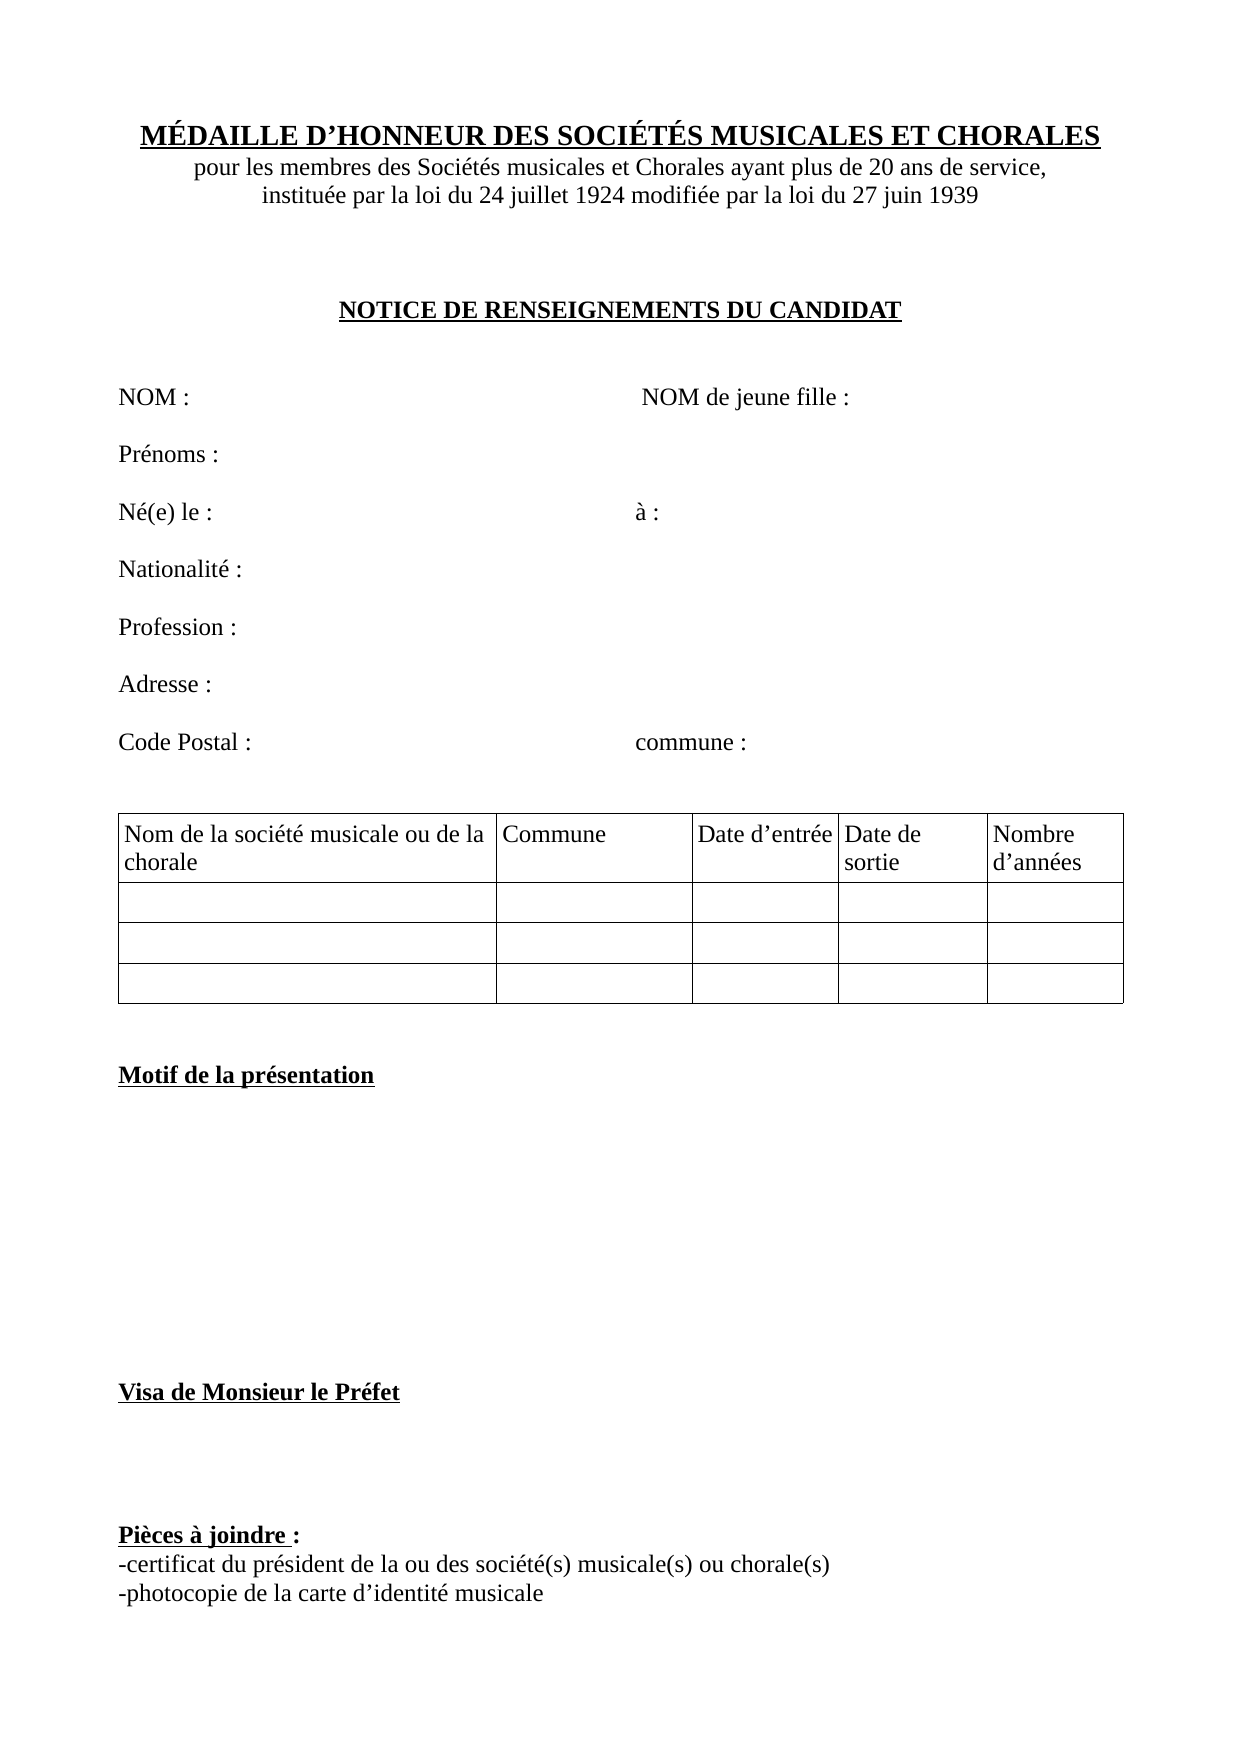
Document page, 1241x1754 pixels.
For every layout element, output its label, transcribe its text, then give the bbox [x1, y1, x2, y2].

text Profession : [118, 612, 1122, 640]
table_cell [988, 883, 1123, 922]
text NOM : NOM de jeune fille : [118, 382, 1122, 410]
text -photocopie de la carte d’identité musicale [118, 1578, 1122, 1607]
table_header Nom de la société musicale ou de la chorale [119, 814, 496, 882]
text pour les membres des Sociétés musicales et Chorales ayant plus de 20 ans de service, [118, 152, 1122, 180]
table_cell [497, 883, 692, 922]
table_header Date d’entrée [693, 814, 838, 882]
table_cell [988, 964, 1123, 1003]
text Visa de Monsieur le Préfet [118, 1377, 1122, 1406]
table_cell [119, 964, 496, 1003]
table_cell [497, 964, 692, 1003]
table_cell [839, 923, 987, 963]
text Adresse : [118, 669, 1122, 698]
text NOTICE DE RENSEIGNEMENTS DU CANDIDAT [118, 295, 1122, 324]
table_cell [839, 964, 987, 1003]
text Motif de la présentation [118, 1061, 1122, 1089]
table_cell [119, 923, 496, 963]
table_cell [119, 883, 496, 922]
table_header Commune [497, 814, 692, 882]
table_cell [693, 964, 838, 1003]
text -certificat du président de la ou des société(s) musicale(s) ou chorale(s) [118, 1549, 1122, 1578]
table_header Date de sortie [839, 814, 987, 882]
text instituée par la loi du 24 juillet 1924 modifiée par la loi du 27 juin 1939 [118, 180, 1122, 209]
text Prénoms : [118, 439, 1122, 468]
table_cell [839, 883, 987, 922]
table_header Nombre d’années [988, 814, 1123, 882]
text MÉDAILLE D’HONNEUR DES SOCIÉTÉS MUSICALES ET CHORALES [118, 118, 1122, 152]
text Pièces à joindre : [118, 1521, 1122, 1549]
table_cell [988, 923, 1123, 963]
text Nationalité : [118, 554, 1122, 583]
text Code Postal : commune : [118, 727, 1122, 755]
table_cell [497, 923, 692, 963]
table_cell [693, 883, 838, 922]
text Né(e) le : à : [118, 497, 1122, 525]
table_cell [693, 923, 838, 963]
